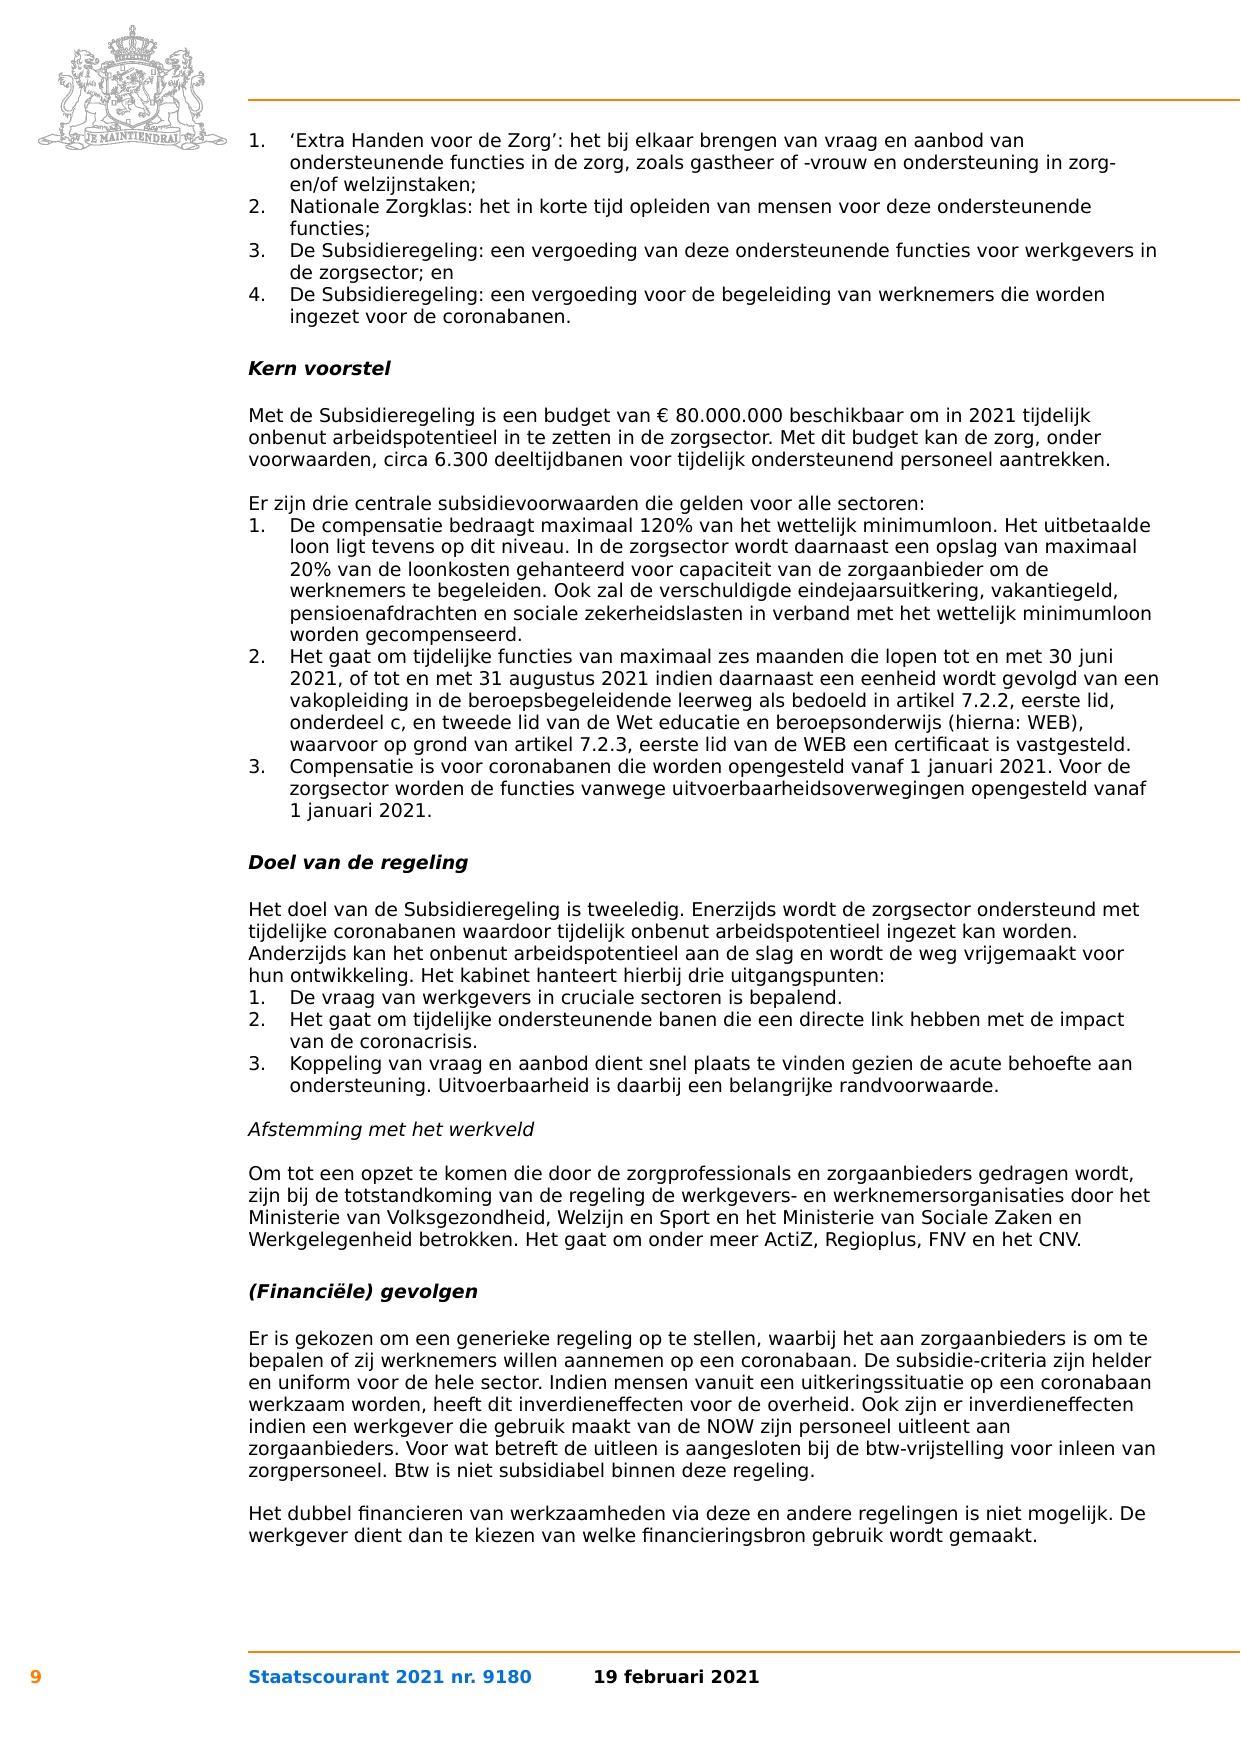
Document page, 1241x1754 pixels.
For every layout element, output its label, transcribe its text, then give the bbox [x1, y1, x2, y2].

text Er zijn drie centrale subsidievoorwaarden die gelden voor alle sectoren: [248, 492, 1163, 514]
picture [38, 25, 227, 150]
text 2. Het gaat om tijdelijke functies van maximaal zes maanden die lopen tot en met 30 juni 2021, of tot en met 31 augustus 2021 indien daarnaast een eenheid wordt gevolgd van een vakopleiding in de beroepsbegeleidende leerweg als bedoeld in artikel 7.2.2, eerste lid, onderdeel c, en tweede lid van de Wet educatie en beroepsonderwijs (hierna: WEB), waarvoor op grond van artikel 7.2.3, eerste lid van de WEB een certificaat is vastgesteld. [248, 646, 1163, 756]
text 4. De Subsidieregeling: een vergoeding voor de begeleiding van werknemers die worden ingezet voor de coronabanen. [248, 284, 1163, 328]
subtitle Doel van de regeling [248, 852, 1163, 874]
text Met de Subsidieregeling is een budget van € 80.000.000 beschikbaar om in 2021 tijdelijk onbenut arbeidspotentieel in te zetten in de zorgsector. Met dit budget kan de zorg, onder voorwaarden, circa 6.300 deeltijdbanen voor tijdelijk ondersteunend personeel aantrekken. [248, 405, 1163, 471]
subtitle (Financiële) gevolgen [248, 1281, 1163, 1303]
text 1. ‘Extra Handen voor de Zorg’: het bij elkaar brengen van vraag en aanbod van ondersteunende functies in de zorg, zoals gastheer of -vrouw en ondersteuning in zorg- en/of welzijnstaken; [248, 130, 1163, 196]
text 3. Compensatie is voor coronabanen die worden opengesteld vanaf 1 januari 2021. Voor de zorgsector worden de functies vanwege uitvoerbaarheidsoverwegingen opengesteld vanaf 1 januari 2021. [248, 756, 1163, 822]
text 2. Nationale Zorgklas: het in korte tijd opleiden van mensen voor deze ondersteunende functies; [248, 196, 1163, 240]
text Er is gekozen om een generieke regeling op te stellen, waarbij het aan zorgaanbieders is om te bepalen of zij werknemers willen aannemen op een coronabaan. De subsidie-criteria zijn helder en uniform voor de hele sector. Indien mensen vanuit een uitkeringssituatie op een coronabaan werkzaam worden, heeft dit inverdieneffecten voor de overheid. Ook zijn er inverdieneffecten indien een werkgever die gebruik maakt van de NOW zijn personeel uitleent aan zorgaanbieders. Voor wat betreft de uitleen is aangesloten bij de btw-vrijstelling voor inleen van zorgpersoneel. Btw is niet subsidiabel binnen deze regeling. [248, 1328, 1163, 1481]
text Het doel van de Subsidieregeling is tweeledig. Enerzijds wordt de zorgsector ondersteund met tijdelijke coronabanen waardoor tijdelijk onbenut arbeidspotentieel ingezet kan worden. Anderzijds kan het onbenut arbeidspotentieel aan de slag en wordt de weg vrijgemaakt voor hun ontwikkeling. Het kabinet hanteert hierbij drie uitgangspunten: [248, 899, 1163, 987]
text 3. De Subsidieregeling: een vergoeding van deze ondersteunende functies voor werkgevers in de zorgsector; en [248, 240, 1163, 284]
text 1. De compensatie bedraagt maximaal 120% van het wettelijk minimumloon. Het uitbetaalde loon ligt tevens op dit niveau. In de zorgsector wordt daarnaast een opslag van maximaal 20% van de loonkosten gehanteerd voor capaciteit van de zorgaanbieder om de werknemers te begeleiden. Ook zal de verschuldigde eindejaarsuitkering, vakantiegeld, pensioenafdrachten en sociale zekerheidslasten in verband met het wettelijk minimumloon worden gecompenseerd. [248, 514, 1163, 646]
text 3. Koppeling van vraag en aanbod dient snel plaats te vinden gezien de acute behoefte aan ondersteuning. Uitvoerbaarheid is daarbij een belangrijke randvoorwaarde. [248, 1053, 1163, 1097]
text Het dubbel financieren van werkzaamheden via deze en andere regelingen is niet mogelijk. De werkgever dient dan te kiezen van welke financieringsbron gebruik wordt gemaakt. [248, 1503, 1163, 1547]
subtitle Afstemming met het werkveld [248, 1119, 1163, 1141]
subtitle Kern voorstel [248, 358, 1163, 380]
text 1. De vraag van werkgevers in cruciale sectoren is bepalend. [248, 987, 1163, 1009]
text Om tot een opzet te komen die door de zorgprofessionals en zorgaanbieders gedragen wordt, zijn bij de totstandkoming van de regeling de werkgevers- en werknemersorganisaties door het Ministerie van Volksgezondheid, Welzijn en Sport en het Ministerie van Sociale Zaken en Werkgelegenheid betrokken. Het gaat om onder meer ActiZ, Regioplus, FNV en het CNV. [248, 1163, 1163, 1251]
text 2. Het gaat om tijdelijke ondersteunende banen die een directe link hebben met de impact van de coronacrisis. [248, 1009, 1163, 1053]
